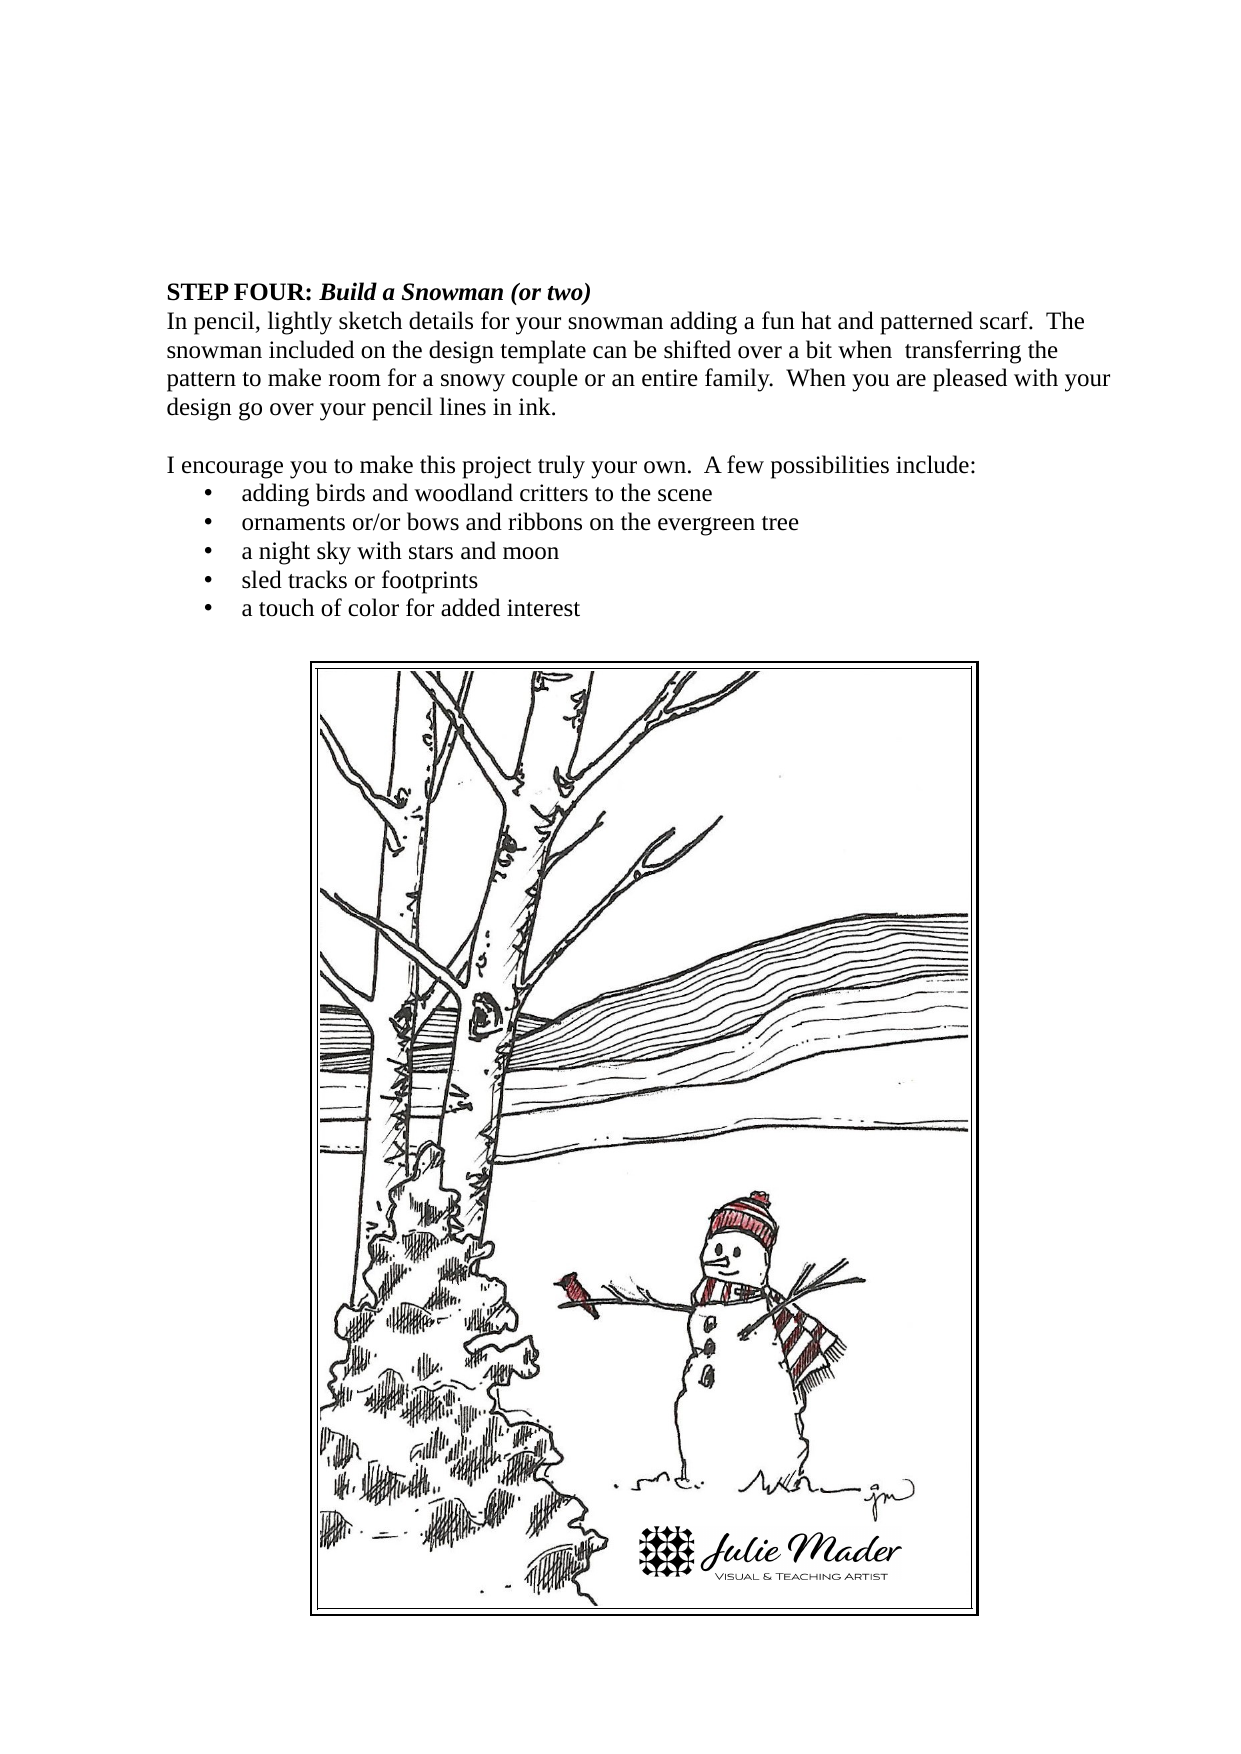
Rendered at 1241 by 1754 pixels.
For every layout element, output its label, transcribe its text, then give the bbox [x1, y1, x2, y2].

list adding birds and woodland critters to the scene [204, 478, 1128, 507]
list a night sky with stars and moon [204, 536, 1128, 565]
list a touch of color for added interest [204, 593, 1128, 622]
text I encourage you to make this project truly your own. A few possibilities include: [166, 450, 1128, 478]
picture [320, 671, 969, 1606]
list sled tracks or footprints [204, 565, 1128, 593]
list ornaments or/or bows and ribbons on the evergreen tree [204, 507, 1128, 536]
text STEP FOUR: Build a Snowman (or two) [166, 277, 1128, 306]
text In pencil, lightly sketch details for your snowman adding a fun hat and patterned scarf. The snowman included on the design template can be shifted over a bit when transferring the pattern to make room for a snowy couple or an entire family. When you are pleased with your design go over your pencil lines in ink. [166, 306, 1128, 421]
